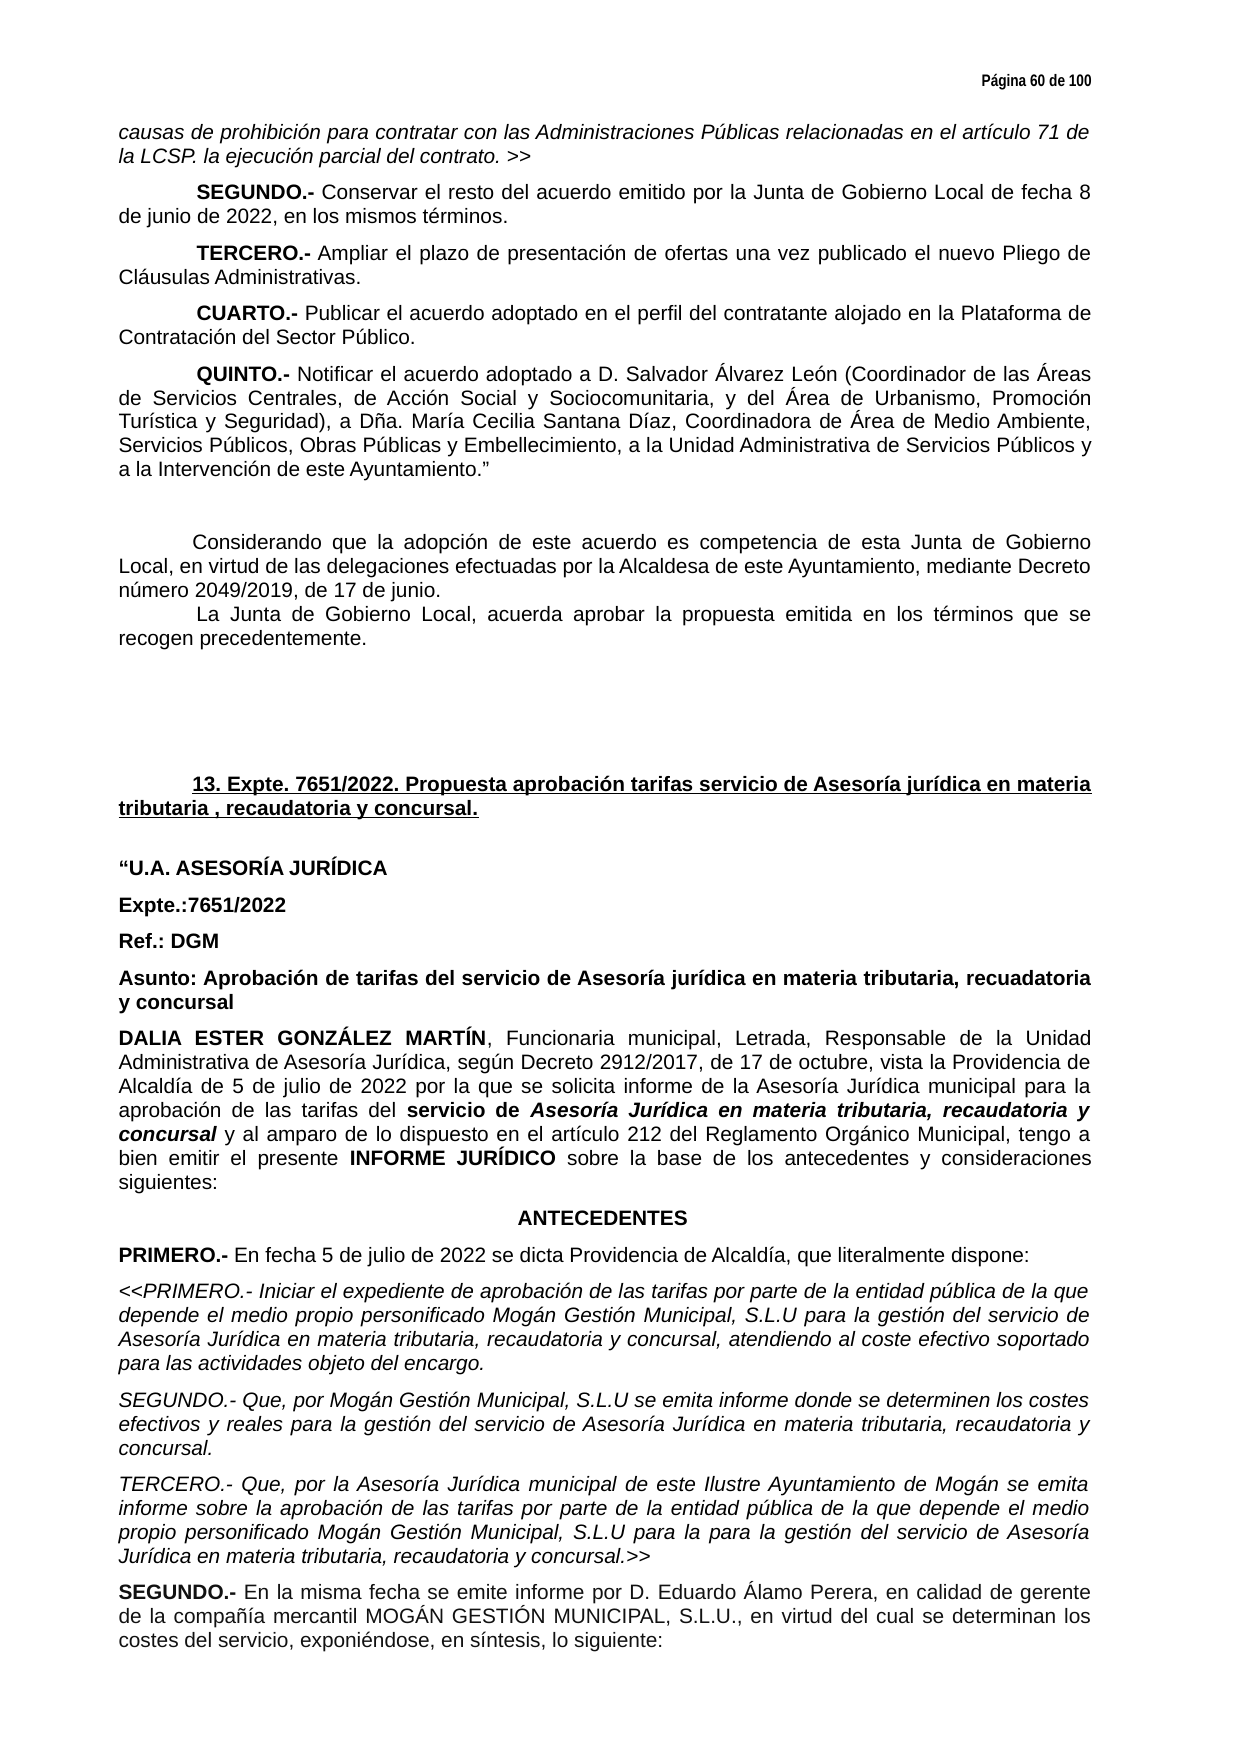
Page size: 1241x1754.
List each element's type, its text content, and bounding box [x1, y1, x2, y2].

text DALIA ESTER GONZÁLEZ MARTÍN, Funcionaria municipal, Letrada, Responsable de la Unidad Administrativa de Asesoría Jurídica, según Decreto 2912/2017, de 17 de octubre, vista la Providencia de Alcaldía de 5 de julio de 2022 por la que se solicita informe de la Asesoría Jurídica municipal para la aprobación de las tarifas del servicio de Asesoría Jurídica en materia tributaria, recaudatoria y concursal y al amparo de lo dispuesto en el artículo 212 del Reglamento Orgánico Municipal, tengo a bien emitir el presente INFORME JURÍDICO sobre la base de los antecedentes y consideraciones siguientes: [118, 1026, 1092, 1194]
text Asunto: Aprobación de tarifas del servicio de Asesoría jurídica en materia tributaria, recuadatoria y concursal [118, 966, 1092, 1013]
text SEGUNDO.- Conservar el resto del acuerdo emitido por la Junta de Gobierno Local de fecha 8 de junio de 2022, en los mismos términos. [118, 180, 1092, 228]
text SEGUNDO.- Que, por Mogán Gestión Municipal, S.L.U se emita informe donde se determinen los costes efectivos y reales para la gestión del servicio de Asesoría Jurídica en materia tributaria, recaudatoria y concursal. [118, 1387, 1092, 1459]
text QUINTO.- Notificar el acuerdo adoptado a D. Salvador Álvarez León (Coordinador de las Áreas de Servicios Centrales, de Acción Social y Sociocomunitaria, y del Área de Urbanismo, Promoción Turística y Seguridad), a Dña. María Cecilia Santana Díaz, Coordinadora de Área de Medio Ambiente, Servicios Públicos, Obras Públicas y Embellecimiento, a la Unidad Administrativa de Servicios Públicos y a la Intervención de este Ayuntamiento.” [118, 361, 1092, 481]
text PRIMERO.- En fecha 5 de julio de 2022 se dicta Providencia de Alcaldía, que literalmente dispone: [118, 1243, 1092, 1267]
text causas de prohibición para contratar con las Administraciones Públicas relacionadas en el artículo 71 de la LCSP. la ejecución parcial del contrato. >> [118, 120, 1092, 168]
text Expte.:7651/2022 [118, 893, 1092, 917]
text CUARTO.- Publicar el acuerdo adoptado en el perfil del contratante alojado en la Plataforma de Contratación del Sector Público. [118, 301, 1092, 349]
text Ref.: DGM [118, 929, 1092, 953]
text TERCERO.- Ampliar el plazo de presentación de ofertas una vez publicado el nuevo Pliego de Cláusulas Administrativas. [118, 241, 1092, 288]
text ANTECEDENTES [118, 1206, 1092, 1230]
text 13. Expte. 7651/2022. Propuesta aprobación tarifas servicio de Asesoría jurídica en materia tributaria , recaudatoria y concursal. [118, 772, 1092, 820]
text TERCERO.- Que, por la Asesoría Jurídica municipal de este Ilustre Ayuntamiento de Mogán se emita informe sobre la aprobación de las tarifas por parte de la entidad pública de la que depende el medio propio personificado Mogán Gestión Municipal, S.L.U para la para la gestión del servicio de Asesoría Jurídica en materia tributaria, recaudatoria y concursal.>> [118, 1472, 1092, 1568]
text Considerando que la adopción de este acuerdo es competencia de esta Junta de Gobierno Local, en virtud de las delegaciones efectuadas por la Alcaldesa de este Ayuntamiento, mediante Decreto número 2049/2019, de 17 de junio. [118, 530, 1092, 602]
text <<PRIMERO.- Iniciar el expediente de aprobación de las tarifas por parte de la entidad pública de la que depende el medio propio personificado Mogán Gestión Municipal, S.L.U para la gestión del servicio de Asesoría Jurídica en materia tributaria, recaudatoria y concursal, atendiendo al coste efectivo soportado para las actividades objeto del encargo. [118, 1279, 1092, 1375]
text “U.A. ASESORÍA JURÍDICA [118, 856, 1092, 880]
text SEGUNDO.- En la misma fecha se emite informe por D. Eduardo Álamo Perera, en calidad de gerente de la compañía mercantil MOGÁN GESTIÓN MUNICIPAL, S.L.U., en virtud del cual se determinan los costes del servicio, exponiéndose, en síntesis, lo siguiente: [118, 1580, 1092, 1652]
text La Junta de Gobierno Local, acuerda aprobar la propuesta emitida en los términos que se recogen precedentemente. [118, 602, 1092, 650]
